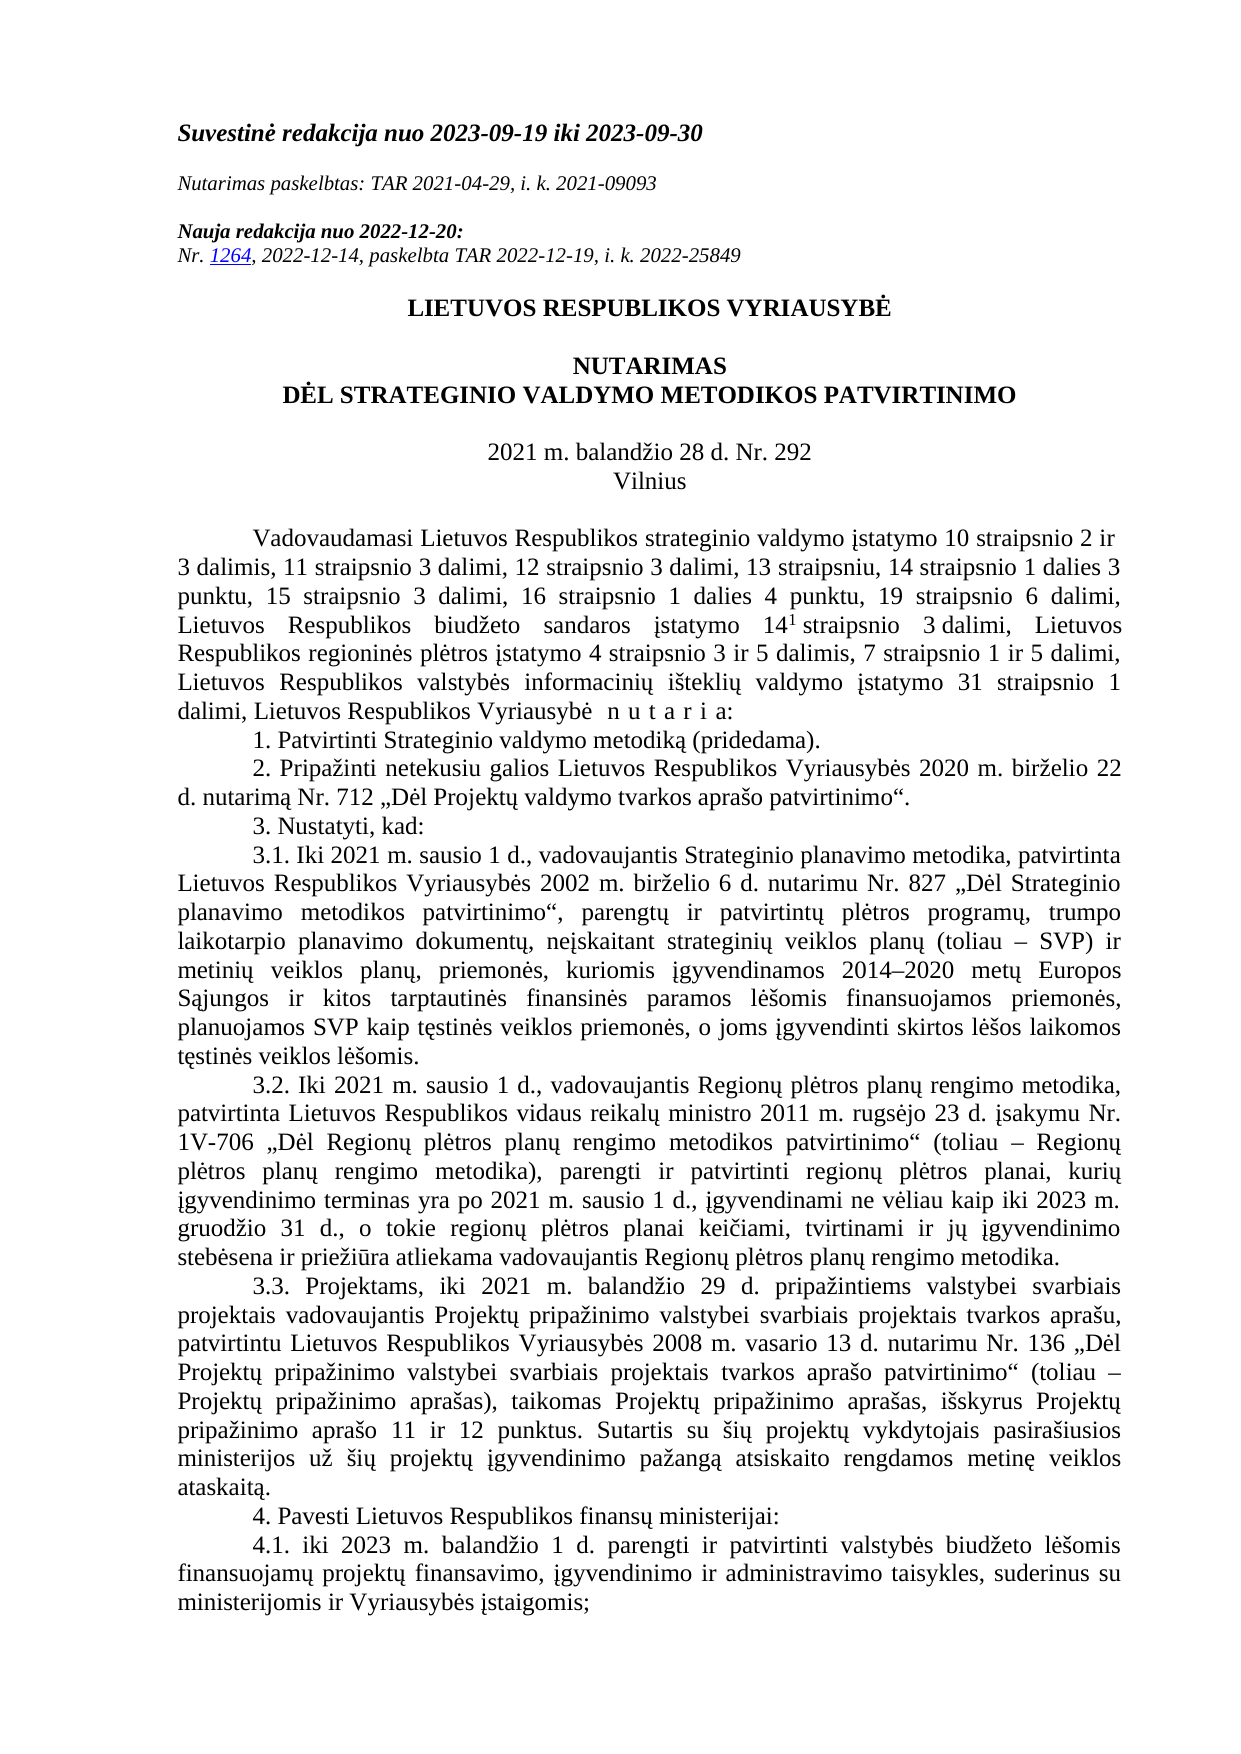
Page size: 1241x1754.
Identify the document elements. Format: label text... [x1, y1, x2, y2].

text 2021 m. balandžio 28 d. Nr. 292 [177, 437, 1122, 466]
text LIETUVOS RESPUBLIKOS VYRIAUSYBĖ [177, 293, 1122, 322]
text Vadovaudamasi Lietuvos Respublikos strateginio valdymo įstatymo 10 straipsnio 2 ir 3 dalimis, 11 straipsnio 3 dalimi, 12 straipsnio 3 dalimi, 13 straipsniu, 14 straipsnio 1 dalies 3 punktu, 15 straipsnio 3 dalimi, 16 straipsnio 1 dalies 4 punktu, 19 straipsnio 6 dalimi, Lietuvos Respublikos biudžeto sandaros įstatymo 141 straipsnio 3 dalimi, Lietuvos Respublikos regioninės plėtros įstatymo 4 straipsnio 3 ir 5 dalimis, 7 straipsnio 1 ir 5 dalimi, Lietuvos Respublikos valstybės informacinių išteklių valdymo įstatymo 31 straipsnio 1 dalimi, Lietuvos Respublikos Vyriausybė nutaria: [177, 523, 1122, 725]
text 3.1. Iki 2021 m. sausio 1 d., vadovaujantis Strateginio planavimo metodika, patvirtinta Lietuvos Respublikos Vyriausybės 2002 m. birželio 6 d. nutarimu Nr. 827 „Dėl Strateginio planavimo metodikos patvirtinimo“, parengtų ir patvirtintų plėtros programų, trumpo laikotarpio planavimo dokumentų, neįskaitant strateginių veiklos planų (toliau – SVP) ir metinių veiklos planų, priemonės, kuriomis įgyvendinamos 2014–2020 metų Europos Sąjungos ir kitos tarptautinės finansinės paramos lėšomis finansuojamos priemonės, planuojamos SVP kaip tęstinės veiklos priemonės, o joms įgyvendinti skirtos lėšos laikomos tęstinės veiklos lėšomis. [177, 840, 1122, 1070]
text 4. Pavesti Lietuvos Respublikos finansų ministerijai: [177, 1501, 1122, 1530]
text 2. Pripažinti netekusiu galios Lietuvos Respublikos Vyriausybės 2020 m. birželio 22 d. nutarimą Nr. 712 „Dėl Projektų valdymo tvarkos aprašo patvirtinimo“. [177, 753, 1122, 811]
text 3.2. Iki 2021 m. sausio 1 d., vadovaujantis Regionų plėtros planų rengimo metodika, patvirtinta Lietuvos Respublikos vidaus reikalų ministro 2011 m. rugsėjo 23 d. įsakymu Nr. 1V-706 „Dėl Regionų plėtros planų rengimo metodikos patvirtinimo“ (toliau – Regionų plėtros planų rengimo metodika), parengti ir patvirtinti regionų plėtros planai, kurių įgyvendinimo terminas yra po 2021 m. sausio 1 d., įgyvendinami ne vėliau kaip iki 2023 m. gruodžio 31 d., o tokie regionų plėtros planai keičiami, tvirtinami ir jų įgyvendinimo stebėsena ir priežiūra atliekama vadovaujantis Regionų plėtros planų rengimo metodika. [177, 1070, 1122, 1271]
text 3. Nustatyti, kad: [177, 811, 1122, 840]
text 1. Patvirtinti Strateginio valdymo metodiką (pridedama). [177, 725, 1122, 753]
text 3.3. Projektams, iki 2021 m. balandžio 29 d. pripažintiems valstybei svarbiais projektais vadovaujantis Projektų pripažinimo valstybei svarbiais projektais tvarkos aprašu, patvirtintu Lietuvos Respublikos Vyriausybės 2008 m. vasario 13 d. nutarimu Nr. 136 „Dėl Projektų pripažinimo valstybei svarbiais projektais tvarkos aprašo patvirtinimo“ (toliau – Projektų pripažinimo aprašas), taikomas Projektų pripažinimo aprašas, išskyrus Projektų pripažinimo aprašo 11 ir 12 punktus. Sutartis su šių projektų vykdytojais pasirašiusios ministerijos už šių projektų įgyvendinimo pažangą atsiskaito rengdamos metinę veiklos ataskaitą. [177, 1271, 1122, 1501]
text 4.1. iki 2023 m. balandžio 1 d. parengti ir patvirtinti valstybės biudžeto lėšomis finansuojamų projektų finansavimo, įgyvendinimo ir administravimo taisykles, suderinus su ministerijomis ir Vyriausybės įstaigomis; [177, 1530, 1122, 1616]
text DĖL STRATEGINIO VALDYMO METODIKOS PATVIRTINIMO [177, 380, 1122, 408]
text Nutarimas paskelbtas: TAR 2021-04-29, i. k. 2021-09093 [177, 171, 1122, 195]
text NUTARIMAS [177, 351, 1122, 380]
text Suvestinė redakcija nuo 2023-09-19 iki 2023-09-30 [177, 118, 1122, 147]
text Nauja redakcija nuo 2022-12-20: [177, 219, 1122, 243]
text Vilnius [177, 466, 1122, 495]
text Nr. 1264, 2022-12-14, paskelbta TAR 2022-12-19, i. k. 2022-25849 [177, 243, 1122, 267]
